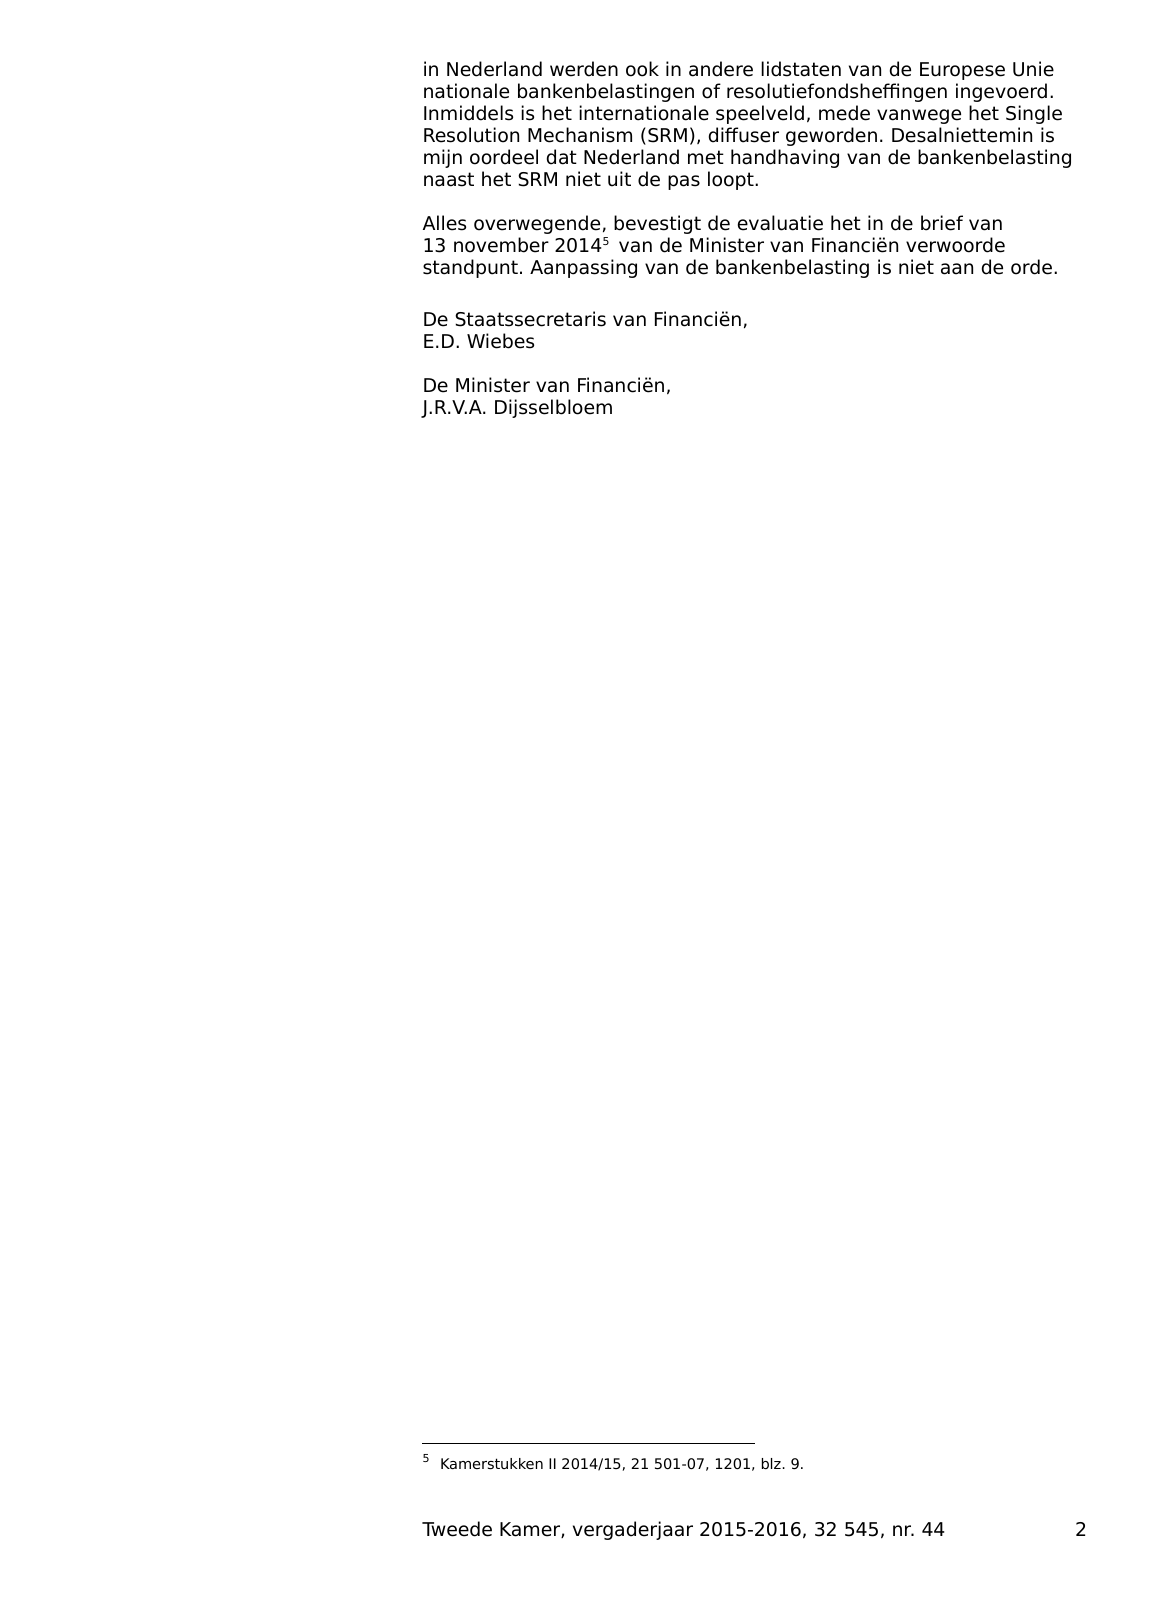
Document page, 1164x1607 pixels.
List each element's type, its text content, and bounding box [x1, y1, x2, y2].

text De Staatssecretaris van Financiën, E.D. Wiebes [422, 309, 1087, 353]
text De Minister van Financiën, J.R.V.A. Dijsselbloem [422, 375, 1087, 419]
text Alles overwegende, bevestigt de evaluatie het in de brief van 13 november 2014 van de Minister van Financiën verwoorde standpunt. Aanpassing van de bankenbelasting is niet aan de orde. [422, 213, 1087, 279]
text Kamerstukken II 2014/15, 21 501-07, 1201, blz. 9. [422, 1452, 1087, 1474]
text in Nederland werden ook in andere lidstaten van de Europese Unie nationale bankenbelastingen of resolutiefondsheffingen ingevoerd. Inmiddels is het internationale speelveld, mede vanwege het Single Resolution Mechanism (SRM), diffuser geworden. Desalniettemin is mijn oordeel dat Nederland met handhaving van de bankenbelasting naast het SRM niet uit de pas loopt. [422, 59, 1087, 191]
